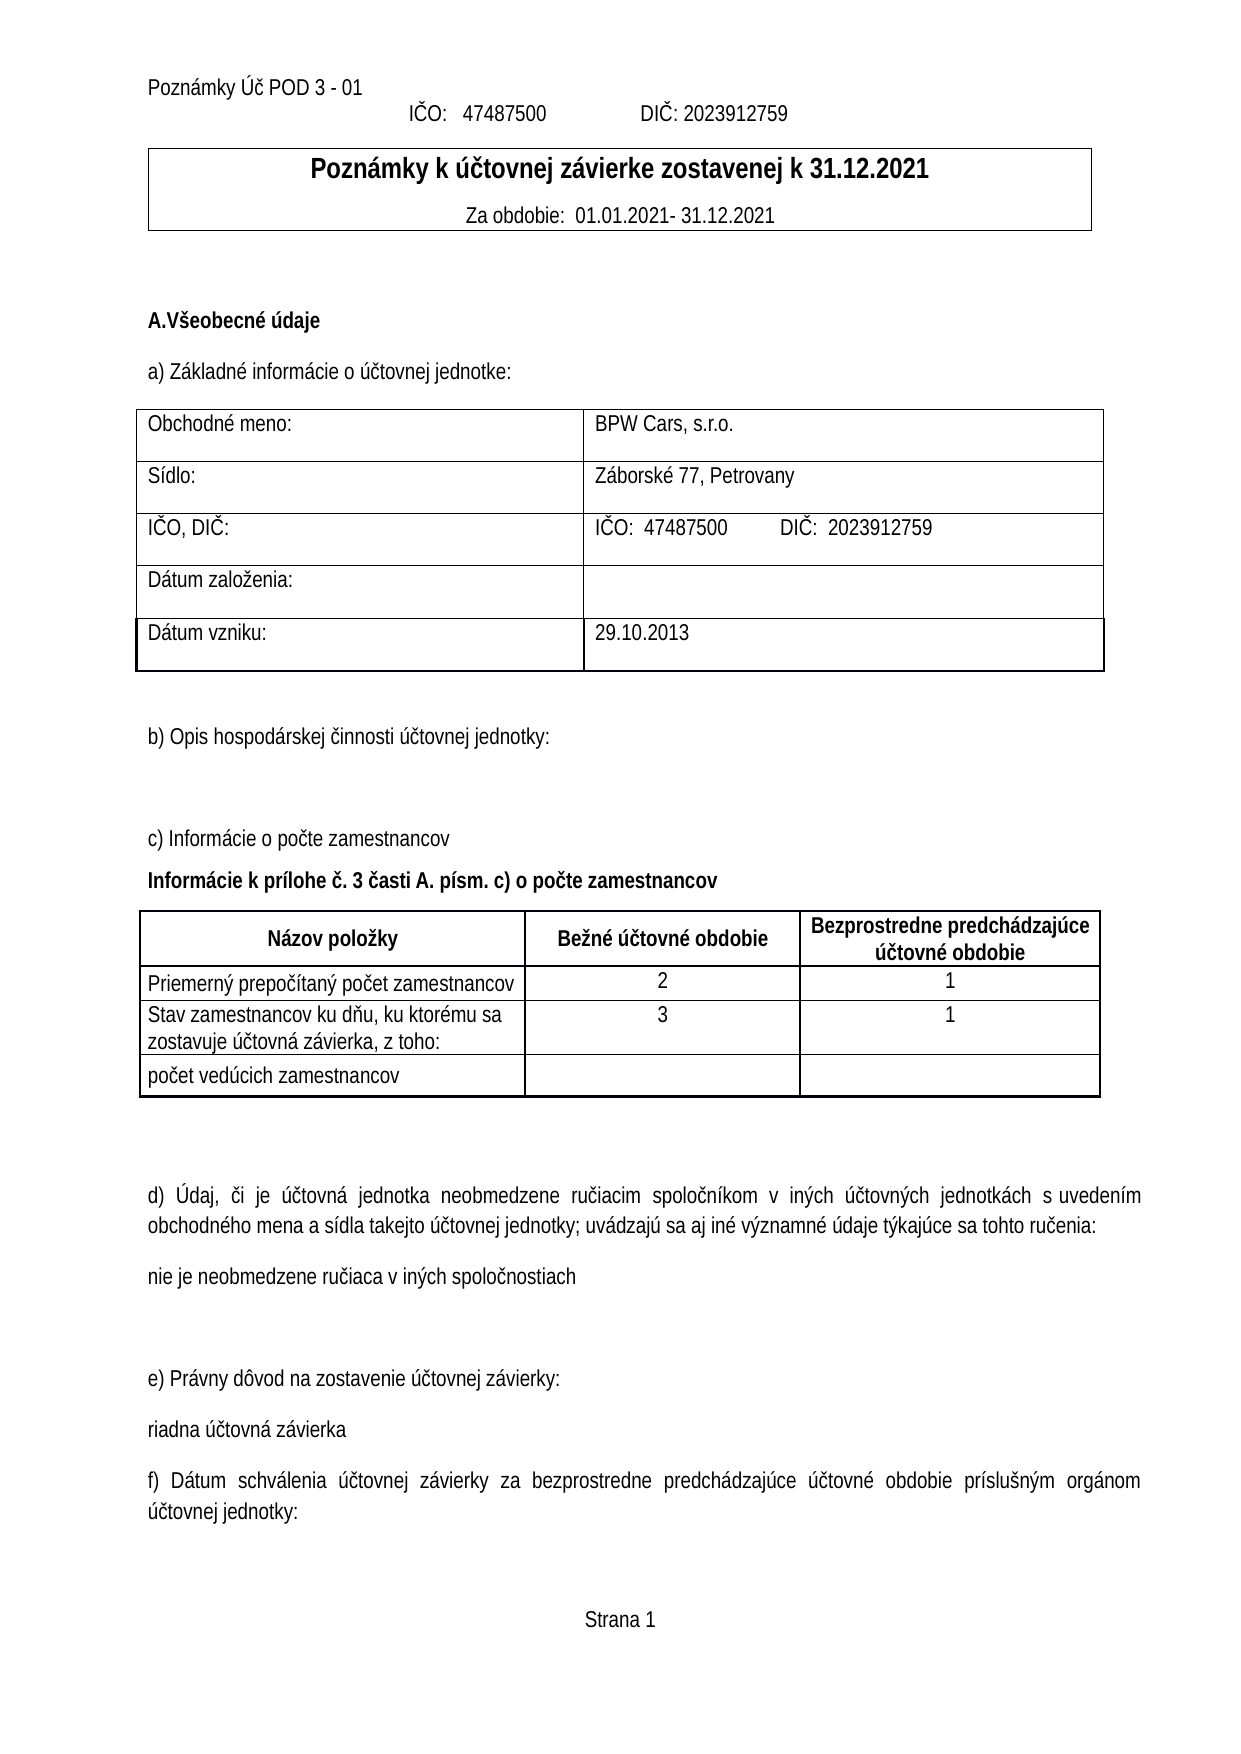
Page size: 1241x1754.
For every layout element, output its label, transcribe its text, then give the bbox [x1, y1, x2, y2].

table_cell 3 [526, 1001, 799, 1054]
table_cell Priemerný prepočítaný počet zamestnancov [141, 967, 524, 1000]
text nie je neobmedzene ručiaca v iných spoločnostiach [148, 1263, 1141, 1290]
table_cell Stav zamestnancov ku dňu, ku ktorému sa zostavuje účtovná závierka, z toho: [141, 1001, 524, 1054]
table_cell [801, 1055, 1099, 1095]
table_cell BPW Cars, s.r.o. [584, 410, 1103, 461]
table_cell IČO: 47487500 DIČ: 2023912759 [584, 514, 1103, 565]
text c) Informácie o počte zamestnancov [148, 825, 1092, 851]
table_cell Záborské 77, Petrovany [584, 462, 1103, 513]
table_cell 2 [526, 967, 799, 1000]
table_cell IČO, DIČ: [137, 514, 583, 565]
table_header a) Základné informácie o účtovnej jednotke: [136, 358, 1104, 409]
text Za obdobie: 01.01.2021- 31.12.2021 [149, 199, 1091, 230]
table_header Názov položky [141, 912, 524, 965]
table_cell [526, 1055, 799, 1095]
table_cell 1 [801, 1001, 1099, 1054]
table_header Bežné účtovné obdobie [526, 912, 799, 965]
text riadna účtovná závierka [148, 1416, 1141, 1443]
text d) Údaj, či je účtovná jednotka neobmedzene ručiacim spoločníkom v iných účtovných jednotkách s uvedením obchodného mena a sídla takejto účtovnej jednotky; uvádzajú sa aj iné významné údaje týkajúce sa tohto ručenia: [148, 1182, 1141, 1239]
table_cell 29.10.2013 [585, 619, 1103, 669]
table_cell Dátum založenia: [137, 566, 583, 617]
table_cell počet vedúcich zamestnancov [141, 1055, 524, 1095]
text A.Všeobecné údaje [148, 307, 1092, 333]
table_cell 1 [801, 967, 1099, 1000]
text f) Dátum schválenia účtovnej závierky za bezprostredne predchádzajúce účtovné obdobie príslušným orgánom účtovnej jednotky: [148, 1467, 1141, 1524]
text b) Opis hospodárskej činnosti účtovnej jednotky: [148, 723, 1092, 749]
table_cell Dátum vzniku: [138, 619, 583, 669]
table_cell Sídlo: [137, 462, 583, 513]
text Informácie k prílohe č. 3 časti A. písm. c) o počte zamestnancov [148, 867, 1092, 894]
table_header Bezprostredne predchádzajúce účtovné obdobie [801, 912, 1099, 965]
table_cell Obchodné meno: [137, 410, 583, 461]
text e) Právny dôvod na zostavenie účtovnej závierky: [148, 1365, 1141, 1392]
table_cell [584, 566, 1103, 617]
text Poznámky k účtovnej závierke zostavenej k 31.12.2021 [149, 149, 1091, 184]
